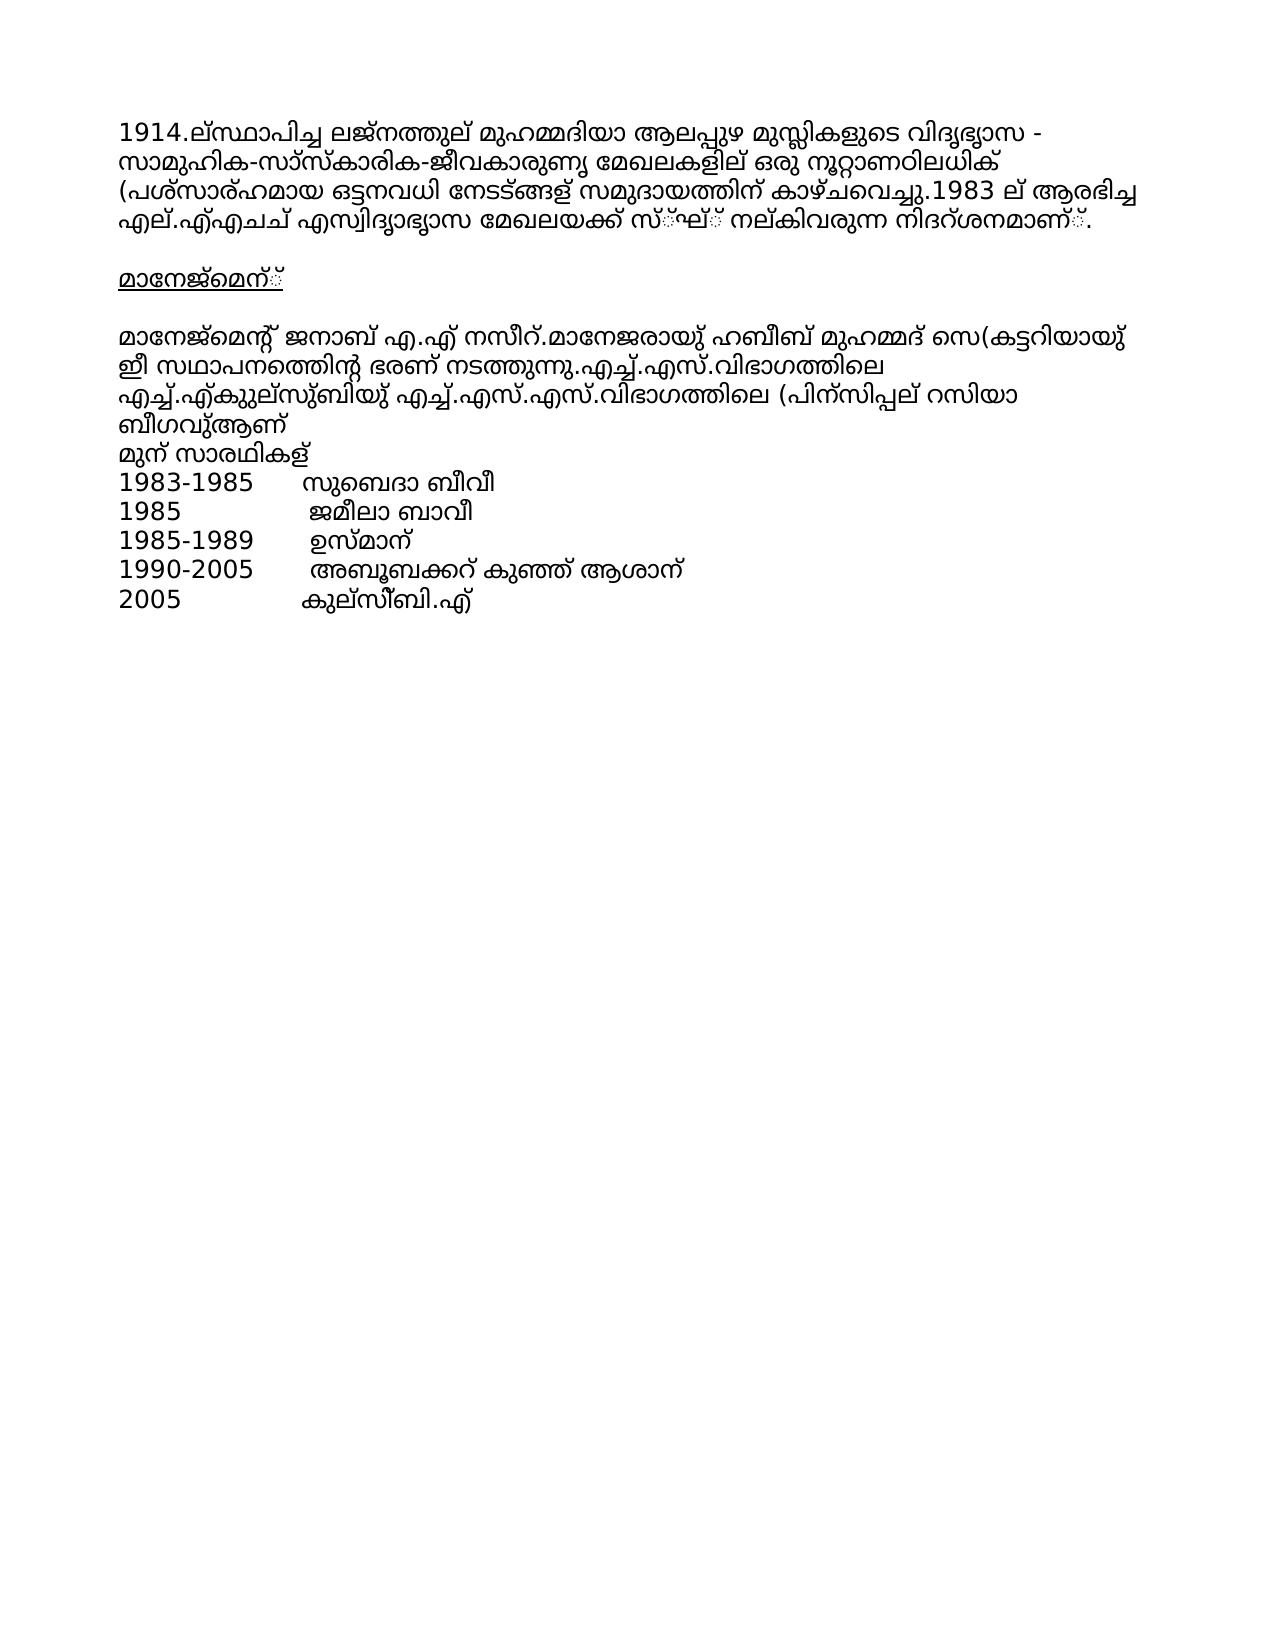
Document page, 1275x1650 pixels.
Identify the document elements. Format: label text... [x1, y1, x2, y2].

text മാനേജ്മെന്് [118, 264, 1157, 293]
text 1985 ജമീലാ ബാവീ [118, 497, 1157, 526]
text 1985-1989 ഉസ്മാന് [118, 526, 1157, 556]
text മുന് സാരഥികള് [118, 439, 1157, 468]
text 1914.ല്സ്ഥാപിച്ച ലജ്നത്തുല് മുഹമ്മദിയാ ആലപ്പുഴ മുസ്ലികളുടെ വിദൃഭൃാസ -സാമുഹിക-സാ്സ്കാരിക-ജീവകാരുണൃ മേഖലകളില് ഒരു നൂറ്റാണഠിലധിക് (പശ്സാര്ഹമായ ഒട്ടനവധി നേടട്ങ്ങള് സമുദായത്തിന് കാഴ്ചവെച്ചു.1983 ല് ആരഭിച്ച എല്.എ്എചച് എസ്വിദൃാഭൃാസ മേഖലയക്ക് സ്്ഘ്് നല്കിവരുന്ന നിദറ്ശനമാണ്്. [118, 118, 1157, 235]
text 1990-2005 അബൂബക്കറ് കുഞ്ഞ് ആശാന് [118, 556, 1157, 585]
text മാനേജ്മെന്റ് ജനാബ് എ.എ് നസീറ്.മാനേജരായു് ഹബീബ് മുഹമ്മദ് സെ(കട്ടറിയായു് ഇീ സഥാപനത്തിെന്റ ഭരണ് നടത്തുന്നു.എച്ച്.എസ്.വിഭാഗത്തിലെ എച്ച്.എ്കുുല്സു്ബിയു് എച്ച്.എസ്.എസ്.വിഭാഗത്തിലെ (പിന്സിപ്പല് റസിയാ ബീഗവു്ആണ് [118, 322, 1157, 439]
text 2005 കുല്സി്ബി.എ് [118, 585, 1157, 614]
text 1983-1985 സുബെദാ ബീവീ [118, 468, 1157, 497]
